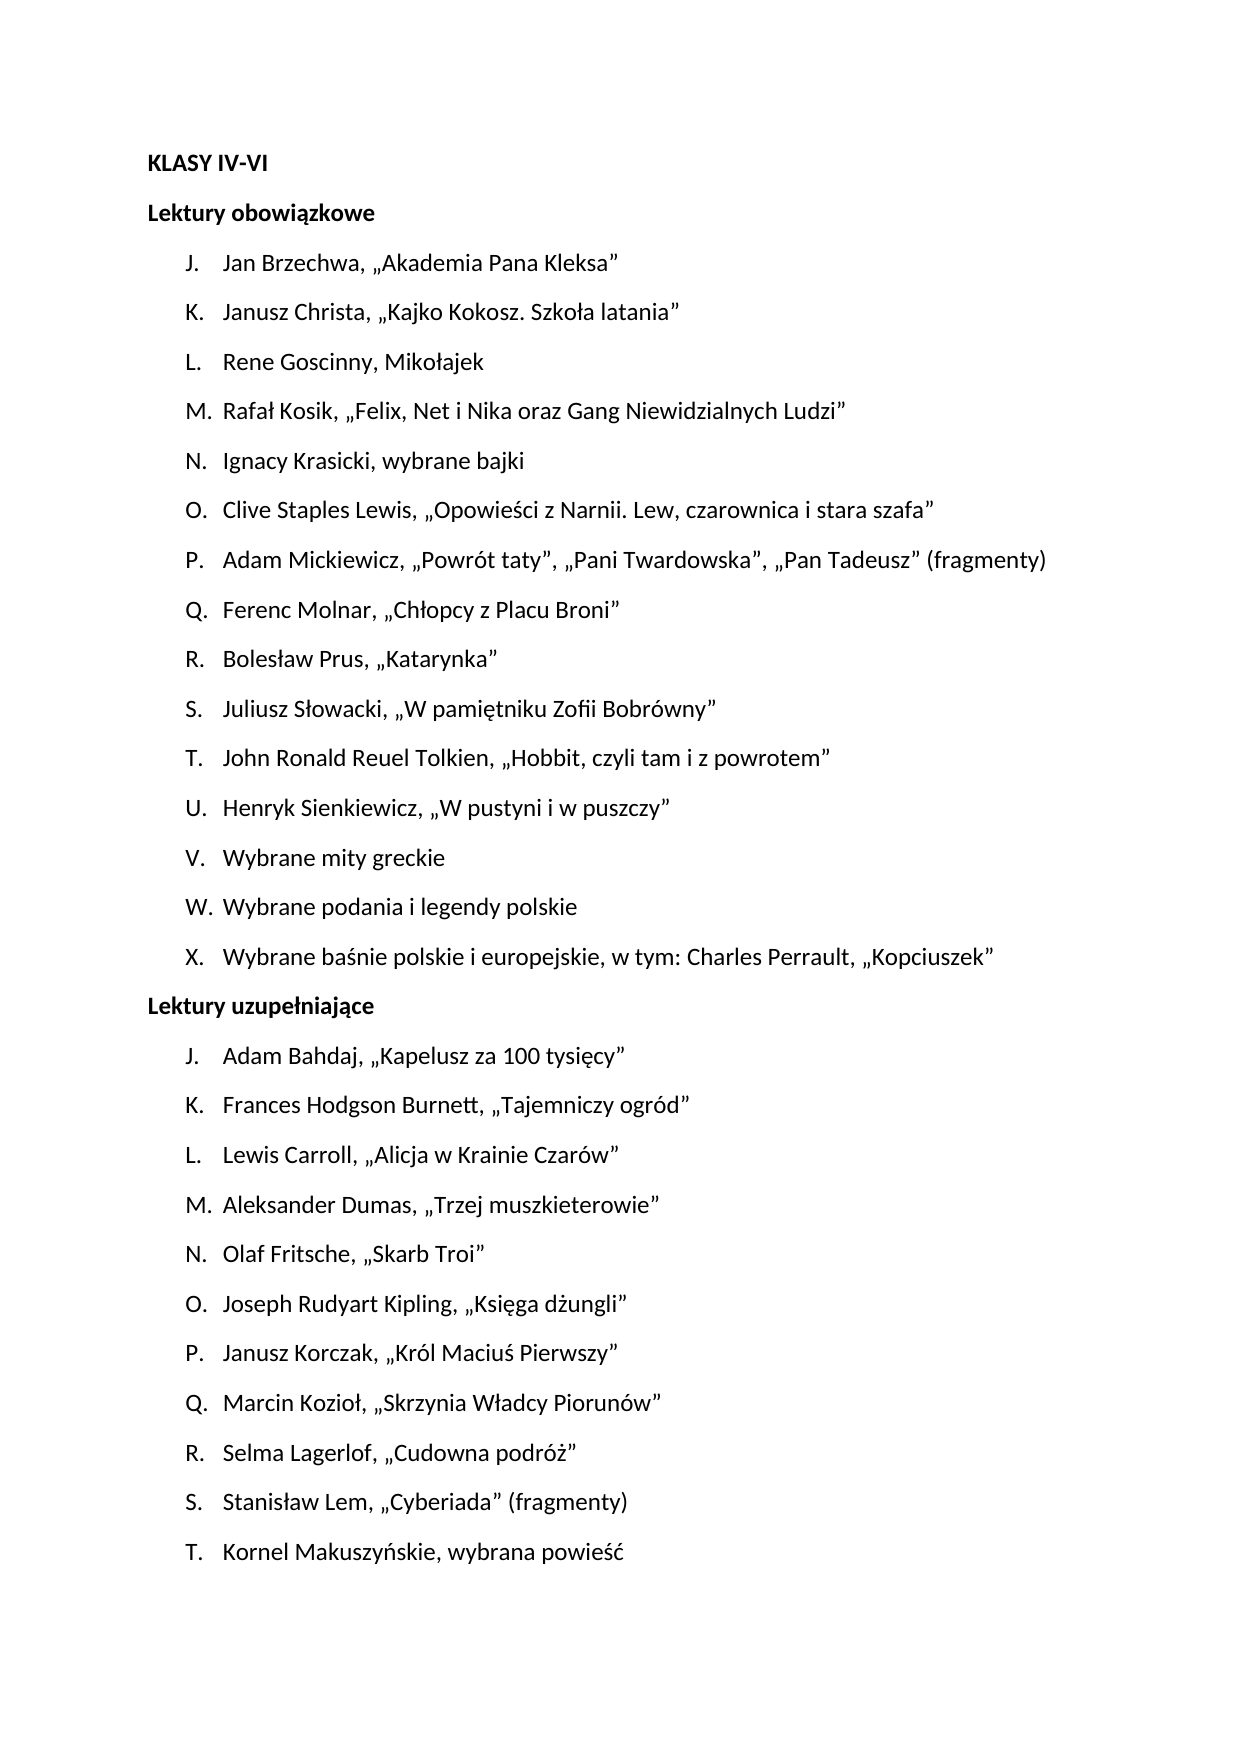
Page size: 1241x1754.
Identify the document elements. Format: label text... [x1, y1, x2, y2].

list Janusz Korczak, „Król Maciuś Pierwszy” [185, 1338, 1093, 1368]
list Henryk Sienkiewicz, „W pustyni i w puszczy” [185, 792, 1093, 823]
list Wybrane baśnie polskie i europejskie, w tym: Charles Perrault, „Kopciuszek” [185, 941, 1093, 971]
list Adam Bahdaj, „Kapelusz za 100 tysięcy” [185, 1040, 1093, 1071]
list Rafał Kosik, „Felix, Net i Nika oraz Gang Niewidzialnych Ludzi” [185, 396, 1093, 426]
text Lektury uzupełniające [148, 991, 1093, 1021]
list Joseph Rudyart Kipling, „Księga dżungli” [185, 1288, 1093, 1318]
list Aleksander Dumas, „Trzej muszkieterowie” [185, 1189, 1093, 1219]
text Lektury obowiązkowe [148, 197, 1093, 228]
list Selma Lagerlof, „Cudowna podróż” [185, 1437, 1093, 1467]
list Olaf Fritsche, „Skarb Troi” [185, 1238, 1093, 1269]
list Juliusz Słowacki, „W pamiętniku Zofii Bobrówny” [185, 693, 1093, 723]
list Marcin Kozioł, „Skrzynia Władcy Piorunów” [185, 1387, 1093, 1418]
list Clive Staples Lewis, „Opowieści z Narnii. Lew, czarownica i stara szafa” [185, 495, 1093, 525]
list Adam Mickiewicz, „Powrót taty”, „Pani Twardowska”, „Pan Tadeusz” (fragmenty) [185, 544, 1093, 575]
list Lewis Carroll, „Alicja w Krainie Czarów” [185, 1139, 1093, 1170]
list Jan Brzechwa, „Akademia Pana Kleksa” [185, 247, 1093, 277]
list Ferenc Molnar, „Chłopcy z Placu Broni” [185, 594, 1093, 624]
text KLASY IV-VI [148, 148, 1093, 178]
list Stanisław Lem, „Cyberiada” (fragmenty) [185, 1486, 1093, 1517]
list Kornel Makuszyńskie, wybrana powieść [185, 1536, 1093, 1566]
list Frances Hodgson Burnett, „Tajemniczy ogród” [185, 1090, 1093, 1120]
list Wybrane mity greckie [185, 842, 1093, 872]
list Ignacy Krasicki, wybrane bajki [185, 445, 1093, 476]
list Janusz Christa, „Kajko Kokosz. Szkoła latania” [185, 296, 1093, 327]
list Wybrane podania i legendy polskie [185, 891, 1093, 922]
list Rene Goscinny, Mikołajek [185, 346, 1093, 376]
list John Ronald Reuel Tolkien, „Hobbit, czyli tam i z powrotem” [185, 743, 1093, 773]
list Bolesław Prus, „Katarynka” [185, 643, 1093, 674]
